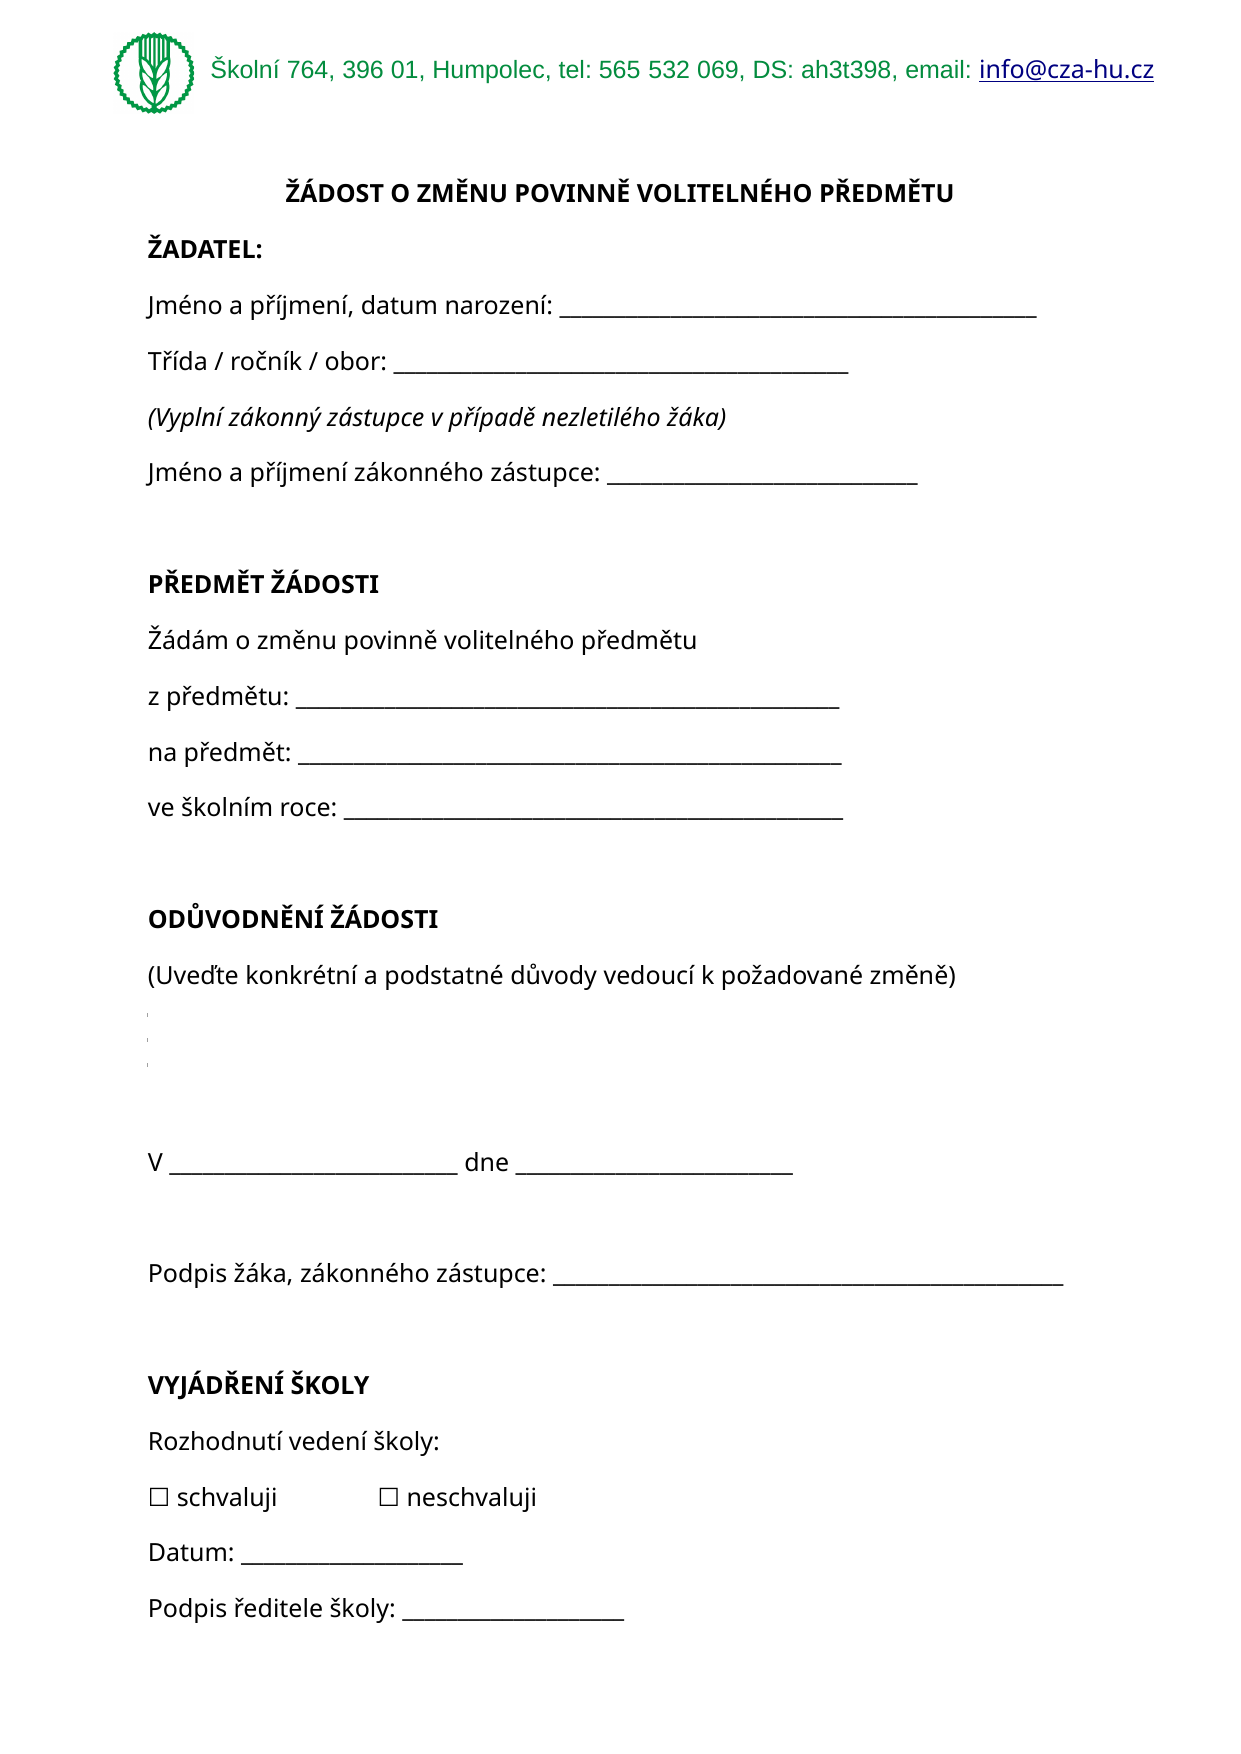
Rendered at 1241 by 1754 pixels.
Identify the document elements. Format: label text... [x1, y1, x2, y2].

text Jméno a příjmení zákonného zástupce: ____________________________ [148, 455, 1093, 489]
text ŽADATEL: [148, 232, 1093, 266]
text Jméno a příjmení, datum narození: ___________________________________________ [148, 288, 1093, 322]
text z předmětu: _________________________________________________ [148, 678, 1093, 712]
text ve školním roce: _____________________________________________ [148, 790, 1093, 824]
text V __________________________ dne _________________________ [148, 1144, 1093, 1178]
text Žádám o změnu povinně volitelného předmětu [148, 623, 1093, 657]
text Podpis ředitele školy: ____________________ [148, 1591, 1093, 1625]
text Třída / ročník / obor: _________________________________________ [148, 343, 1093, 377]
text ODŮVODNĚNÍ ŽÁDOSTI [148, 902, 1093, 936]
text Rozhodnutí vedení školy: [148, 1423, 1093, 1457]
text ŽÁDOST O ZMĚNU POVINNĚ VOLITELNÉHO PŘEDMĚTU [148, 176, 1093, 210]
text na předmět: _________________________________________________ [148, 734, 1093, 768]
text (Vyplní zákonný zástupce v případě nezletilého žáka) [148, 399, 1093, 433]
text Datum: ____________________ [148, 1535, 1093, 1569]
text VYJÁDŘENÍ ŠKOLY [148, 1368, 1093, 1402]
text ☐ schvaluji ☐ neschvaluji [148, 1479, 1093, 1513]
text (Uveďte konkrétní a podstatné důvody vedoucí k požadované změně) [148, 958, 1093, 992]
text Podpis žáka, zákonného zástupce: ______________________________________________ [148, 1256, 1093, 1290]
text PŘEDMĚT ŽÁDOSTI [148, 567, 1093, 601]
